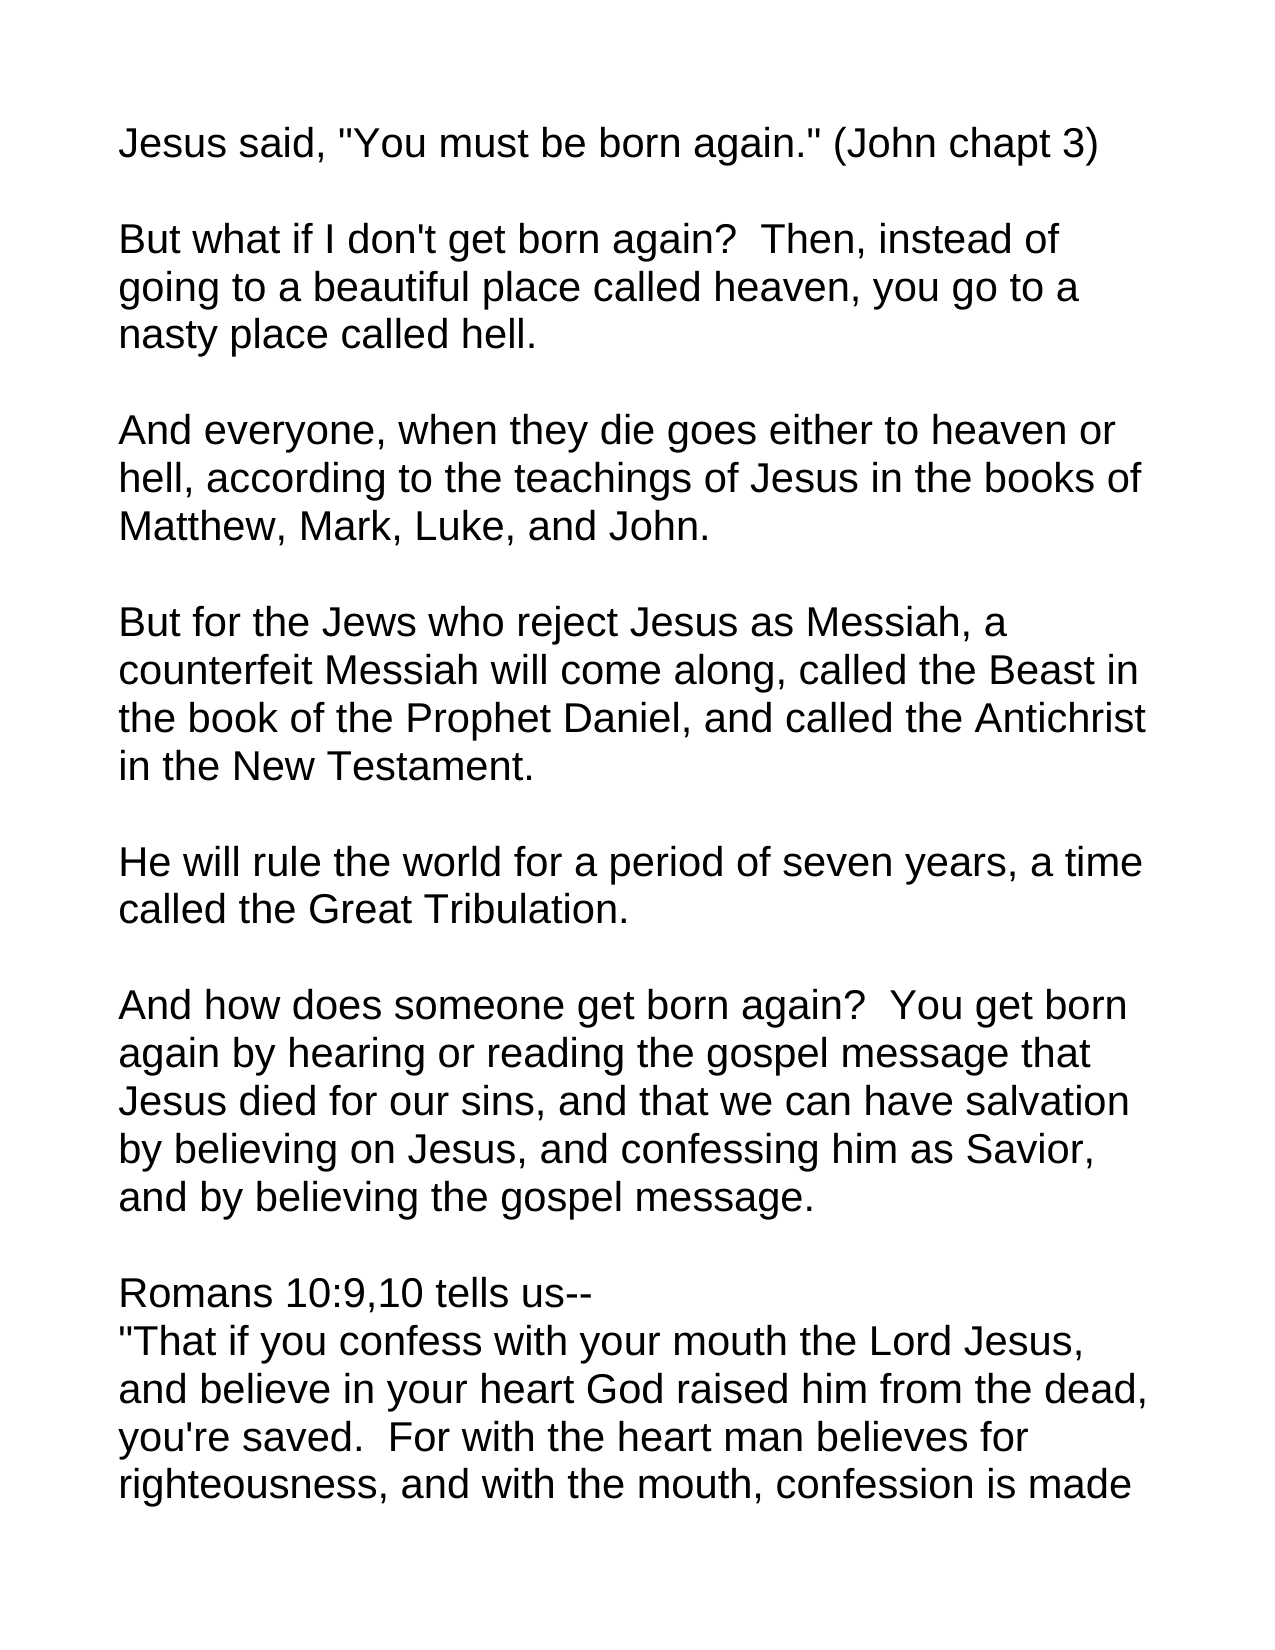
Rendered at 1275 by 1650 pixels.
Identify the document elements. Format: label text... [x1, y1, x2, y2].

text Romans 10:9,10 tells us-- [118, 1268, 1157, 1316]
text But for the Jews who reject Jesus as Messiah, a counterfeit Messiah will come along, called the Beast in the book of the Prophet Daniel, and called the Antichrist in the New Testament. [118, 597, 1157, 789]
text Jesus said, "You must be born again." (John chapt 3) [118, 118, 1157, 166]
text "That if you confess with your mouth the Lord Jesus, and believe in your heart God raised him from the dead, you're saved. For with the heart man believes for righteousness, and with the mouth, confession is made [118, 1316, 1157, 1508]
text And how does someone get born again? You get born again by hearing or reading the gospel message that Jesus died for our sins, and that we can have salvation by believing on Jesus, and confessing him as Savior, and by believing the gospel message. [118, 981, 1157, 1220]
text And everyone, when they die goes either to heaven or hell, according to the teachings of Jesus in the books of Matthew, Mark, Luke, and John. [118, 406, 1157, 549]
text But what if I don't get born again? Then, instead of going to a beautiful place called heaven, you go to a nasty place called hell. [118, 214, 1157, 358]
text He will rule the world for a period of seven years, a time called the Great Tribulation. [118, 837, 1157, 933]
